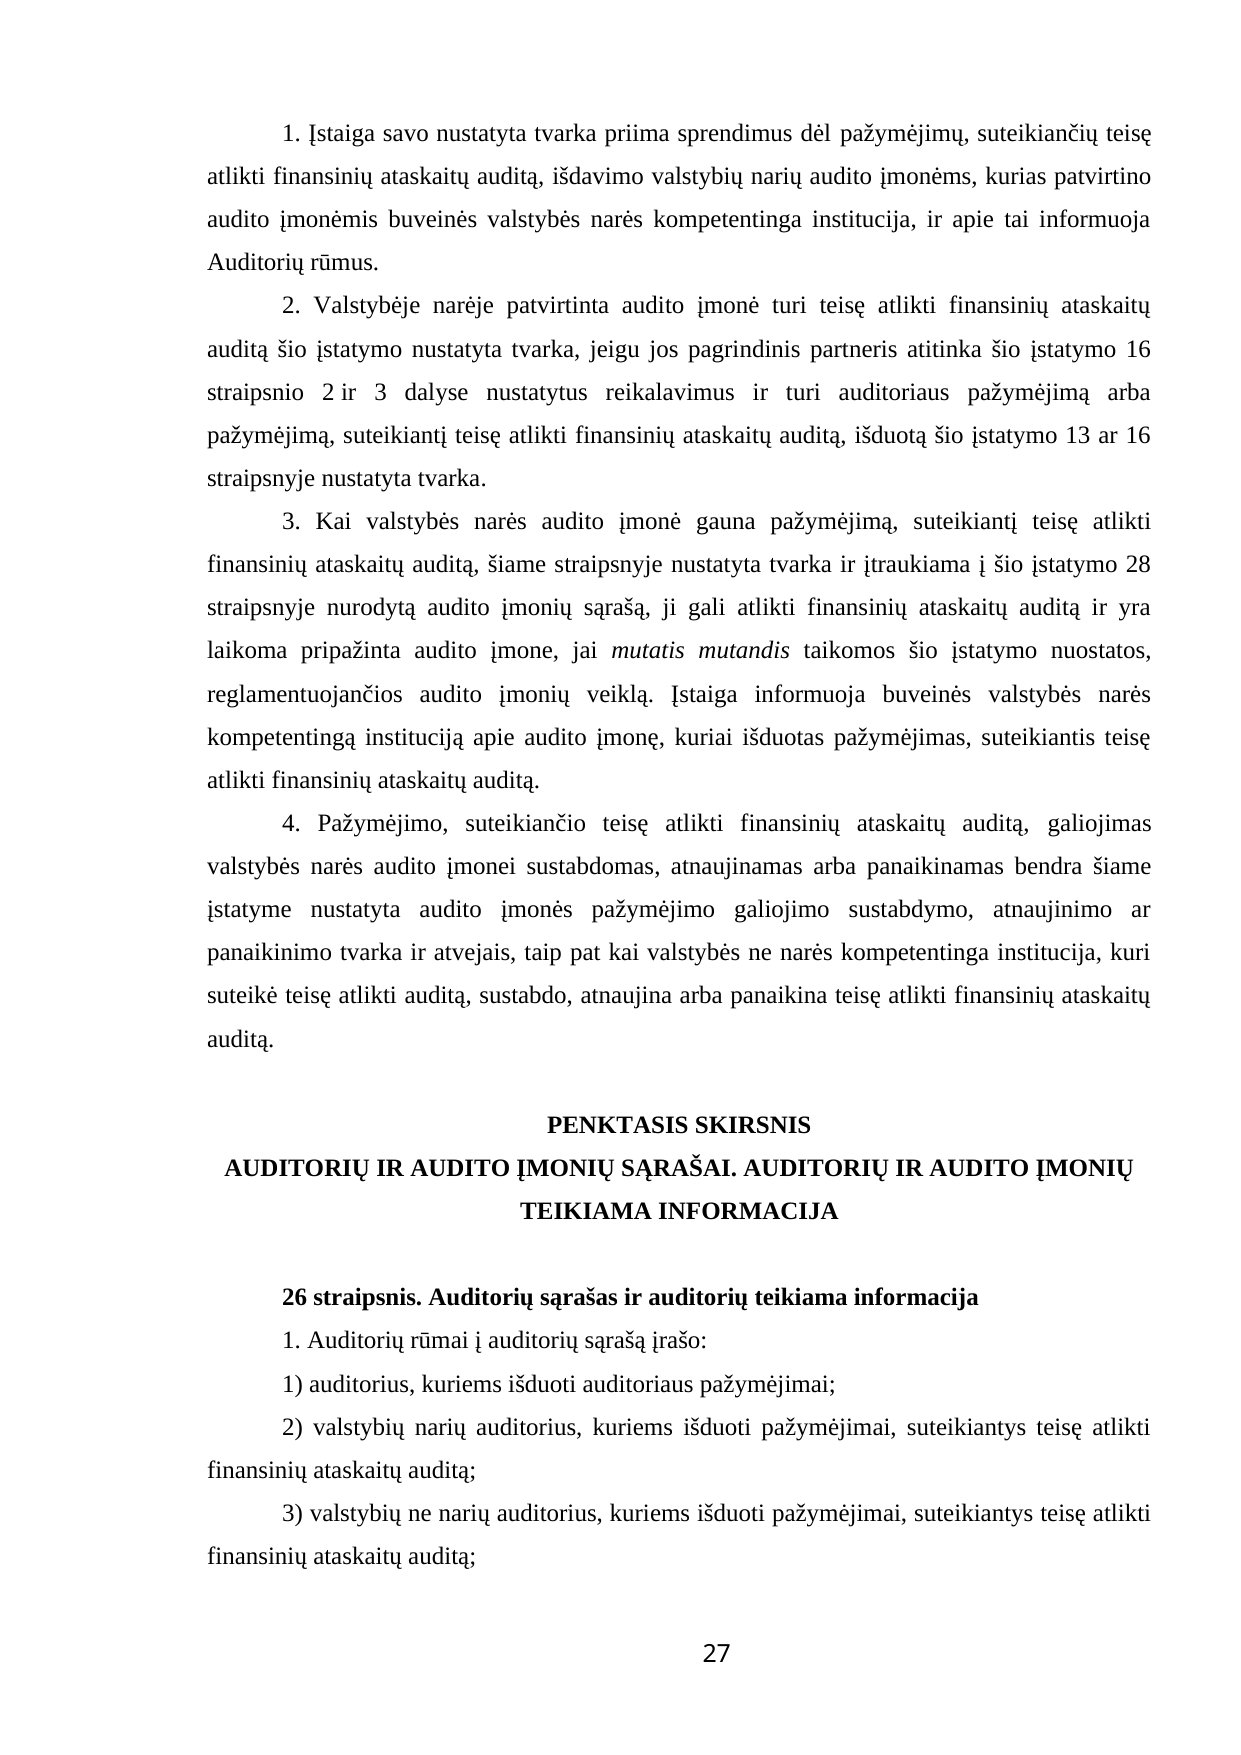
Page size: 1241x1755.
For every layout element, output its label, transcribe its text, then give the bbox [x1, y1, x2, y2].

text 2) valstybių narių auditorius, kuriems išduoti pažymėjimai, suteikiantys teisę atlikti finansinių ataskaitų auditą; [207, 1412, 1152, 1484]
text 3) valstybių ne narių auditorius, kuriems išduoti pažymėjimai, suteikiantys teisę atlikti finansinių ataskaitų auditą; [207, 1498, 1152, 1570]
text 1) auditorius, kuriems išduoti auditoriaus pažymėjimai; [207, 1369, 1152, 1397]
text 3. Kai valstybės narės audito įmonė gauna pažymėjimą, suteikiantį teisę atlikti finansinių ataskaitų auditą, šiame straipsnyje nustatyta tvarka ir įtraukiama į šio įstatymo 28 straipsnyje nurodytą audito įmonių sąrašą, ji gali atlikti finansinių ataskaitų auditą ir yra laikoma pripažinta audito įmone, jai mutatis mutandis taikomos šio įstatymo nuostatos, reglamentuojančios audito įmonių veiklą. Įstaiga informuoja buveinės valstybės narės kompetentingą instituciją apie audito įmonę, kuriai išduotas pažymėjimas, suteikiantis teisę atlikti finansinių ataskaitų auditą. [207, 506, 1152, 794]
text PENKTASIS SKIRSNIS [207, 1110, 1152, 1139]
text 2. Valstybėje narėje patvirtinta audito įmonė turi teisę atlikti finansinių ataskaitų auditą šio įstatymo nustatyta tvarka, jeigu jos pagrindinis partneris atitinka šio įstatymo 16 straipsnio 2 ir 3 dalyse nustatytus reikalavimus ir turi auditoriaus pažymėjimą arba pažymėjimą, suteikiantį teisę atlikti finansinių ataskaitų auditą, išduotą šio įstatymo 13 ar 16 straipsnyje nustatyta tvarka. [207, 291, 1152, 492]
text AUDITORIŲ IR AUDITO ĮMONIŲ SĄRAŠAI. AUDITORIŲ IR AUDITO ĮMONIŲ TEIKIAMA INFORMACIJA [207, 1153, 1152, 1225]
text 1. Auditorių rūmai į auditorių sąrašą įrašo: [207, 1326, 1152, 1354]
text 26 straipsnis. Auditorių sąrašas ir auditorių teikiama informacija [207, 1282, 1152, 1311]
text 4. Pažymėjimo, suteikiančio teisę atlikti finansinių ataskaitų auditą, galiojimas valstybės narės audito įmonei sustabdomas, atnaujinamas arba panaikinamas bendra šiame įstatyme nustatyta audito įmonės pažymėjimo galiojimo sustabdymo, atnaujinimo ar panaikinimo tvarka ir atvejais, taip pat kai valstybės ne narės kompetentinga institucija, kuri suteikė teisę atlikti auditą, sustabdo, atnaujina arba panaikina teisę atlikti finansinių ataskaitų auditą. [207, 808, 1152, 1052]
text 1. Įstaiga savo nustatyta tvarka priima sprendimus dėl pažymėjimų, suteikiančių teisę atlikti finansinių ataskaitų auditą, išdavimo valstybių narių audito įmonėms, kurias patvirtino audito įmonėmis buveinės valstybės narės kompetentinga institucija, ir apie tai informuoja Auditorių rūmus. [207, 118, 1152, 276]
